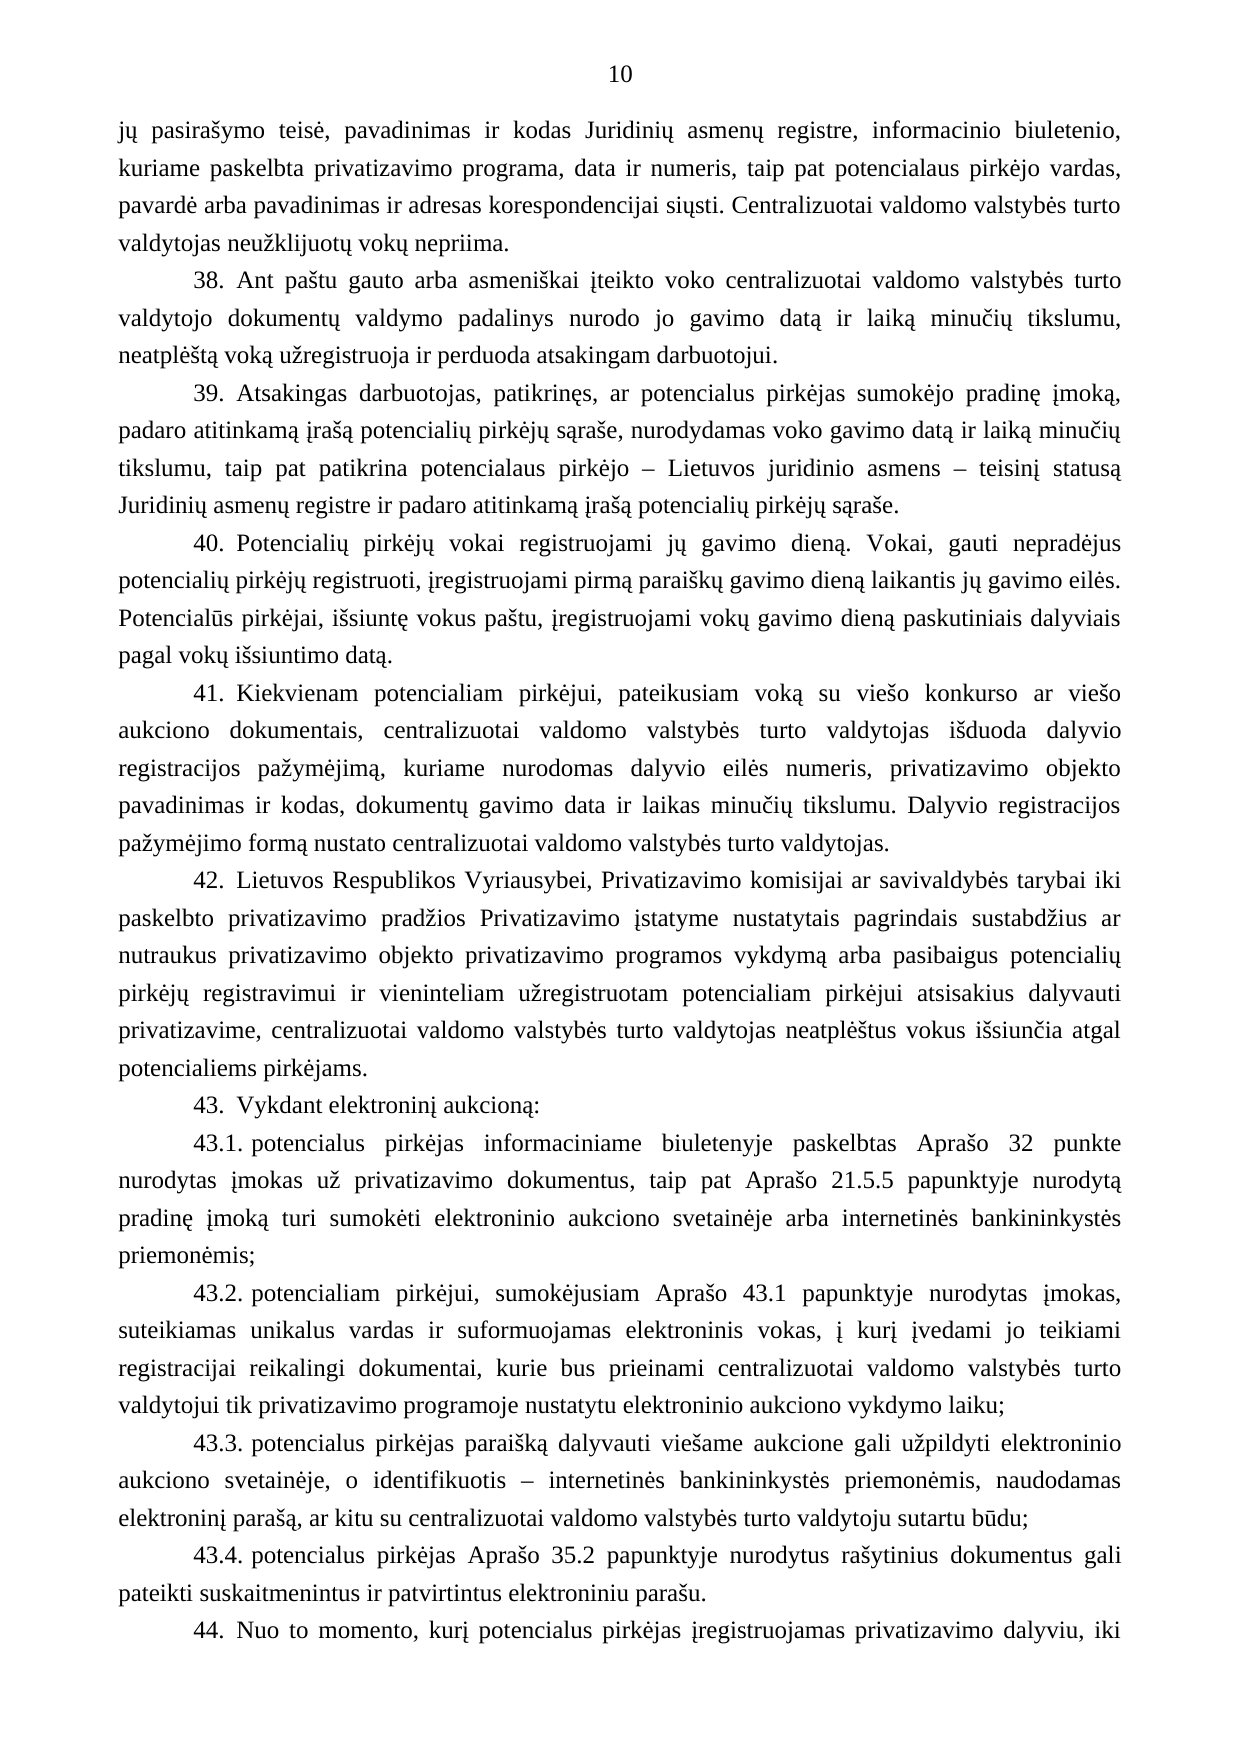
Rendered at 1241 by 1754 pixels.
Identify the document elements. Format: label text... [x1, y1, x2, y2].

text 39. Atsakingas darbuotojas, patikrinęs, ar potencialus pirkėjas sumokėjo pradinę įmoką, padaro atitinkamą įrašą potencialių pirkėjų sąraše, nurodydamas voko gavimo datą ir laiką minučių tikslumu, taip pat patikrina potencialaus pirkėjo – Lietuvos juridinio asmens – teisinį statusą Juridinių asmenų registre ir padaro atitinkamą įrašą potencialių pirkėjų sąraše. [118, 369, 1122, 519]
text jų pasirašymo teisė, pavadinimas ir kodas Juridinių asmenų registre, informacinio biuletenio, kuriame paskelbta privatizavimo programa, data ir numeris, taip pat potencialaus pirkėjo vardas, pavardė arba pavadinimas ir adresas korespondencijai siųsti. Centralizuotai valdomo valstybės turto valdytojas neužklijuotų vokų nepriima. [118, 106, 1122, 256]
text 44. Nuo to momento, kurį potencialus pirkėjas įregistruojamas privatizavimo dalyviu, iki [118, 1606, 1122, 1644]
text 38. Ant paštu gauto arba asmeniškai įteikto voko centralizuotai valdomo valstybės turto valdytojo dokumentų valdymo padalinys nurodo jo gavimo datą ir laiką minučių tikslumu, neatplėštą voką užregistruoja ir perduoda atsakingam darbuotojui. [118, 256, 1122, 369]
text 43.3. potencialus pirkėjas paraišką dalyvauti viešame aukcione gali užpildyti elektroninio aukciono svetainėje, o identifikuotis – internetinės bankininkystės priemonėmis, naudodamas elektroninį parašą, ar kitu su centralizuotai valdomo valstybės turto valdytoju sutartu būdu; [118, 1419, 1122, 1531]
text 43.4. potencialus pirkėjas Aprašo 35.2 papunktyje nurodytus rašytinius dokumentus gali pateikti suskaitmenintus ir patvirtintus elektroniniu parašu. [118, 1531, 1122, 1606]
text 42. Lietuvos Respublikos Vyriausybei, Privatizavimo komisijai ar savivaldybės tarybai iki paskelbto privatizavimo pradžios Privatizavimo įstatyme nustatytais pagrindais sustabdžius ar nutraukus privatizavimo objekto privatizavimo programos vykdymą arba pasibaigus potencialių pirkėjų registravimui ir vieninteliam užregistruotam potencialiam pirkėjui atsisakius dalyvauti privatizavime, centralizuotai valdomo valstybės turto valdytojas neatplėštus vokus išsiunčia atgal potencialiems pirkėjams. [118, 856, 1122, 1081]
text 40. Potencialių pirkėjų vokai registruojami jų gavimo dieną. Vokai, gauti nepradėjus potencialių pirkėjų registruoti, įregistruojami pirmą paraiškų gavimo dieną laikantis jų gavimo eilės. Potencialūs pirkėjai, išsiuntę vokus paštu, įregistruojami vokų gavimo dieną paskutiniais dalyviais pagal vokų išsiuntimo datą. [118, 519, 1122, 669]
text 43.1. potencialus pirkėjas informaciniame biuletenyje paskelbtas Aprašo 32 punkte nurodytas įmokas už privatizavimo dokumentus, taip pat Aprašo 21.5.5 papunktyje nurodytą pradinę įmoką turi sumokėti elektroninio aukciono svetainėje arba internetinės bankininkystės priemonėmis; [118, 1119, 1122, 1269]
text 43. Vykdant elektroninį aukcioną: [118, 1081, 1122, 1119]
text 43.2. potencialiam pirkėjui, sumokėjusiam Aprašo 43.1 papunktyje nurodytas įmokas, suteikiamas unikalus vardas ir suformuojamas elektroninis vokas, į kurį įvedami jo teikiami registracijai reikalingi dokumentai, kurie bus prieinami centralizuotai valdomo valstybės turto valdytojui tik privatizavimo programoje nustatytu elektroninio aukciono vykdymo laiku; [118, 1269, 1122, 1419]
text 41. Kiekvienam potencialiam pirkėjui, pateikusiam voką su viešo konkurso ar viešo aukciono dokumentais, centralizuotai valdomo valstybės turto valdytojas išduoda dalyvio registracijos pažymėjimą, kuriame nurodomas dalyvio eilės numeris, privatizavimo objekto pavadinimas ir kodas, dokumentų gavimo data ir laikas minučių tikslumu. Dalyvio registracijos pažymėjimo formą nustato centralizuotai valdomo valstybės turto valdytojas. [118, 669, 1122, 856]
